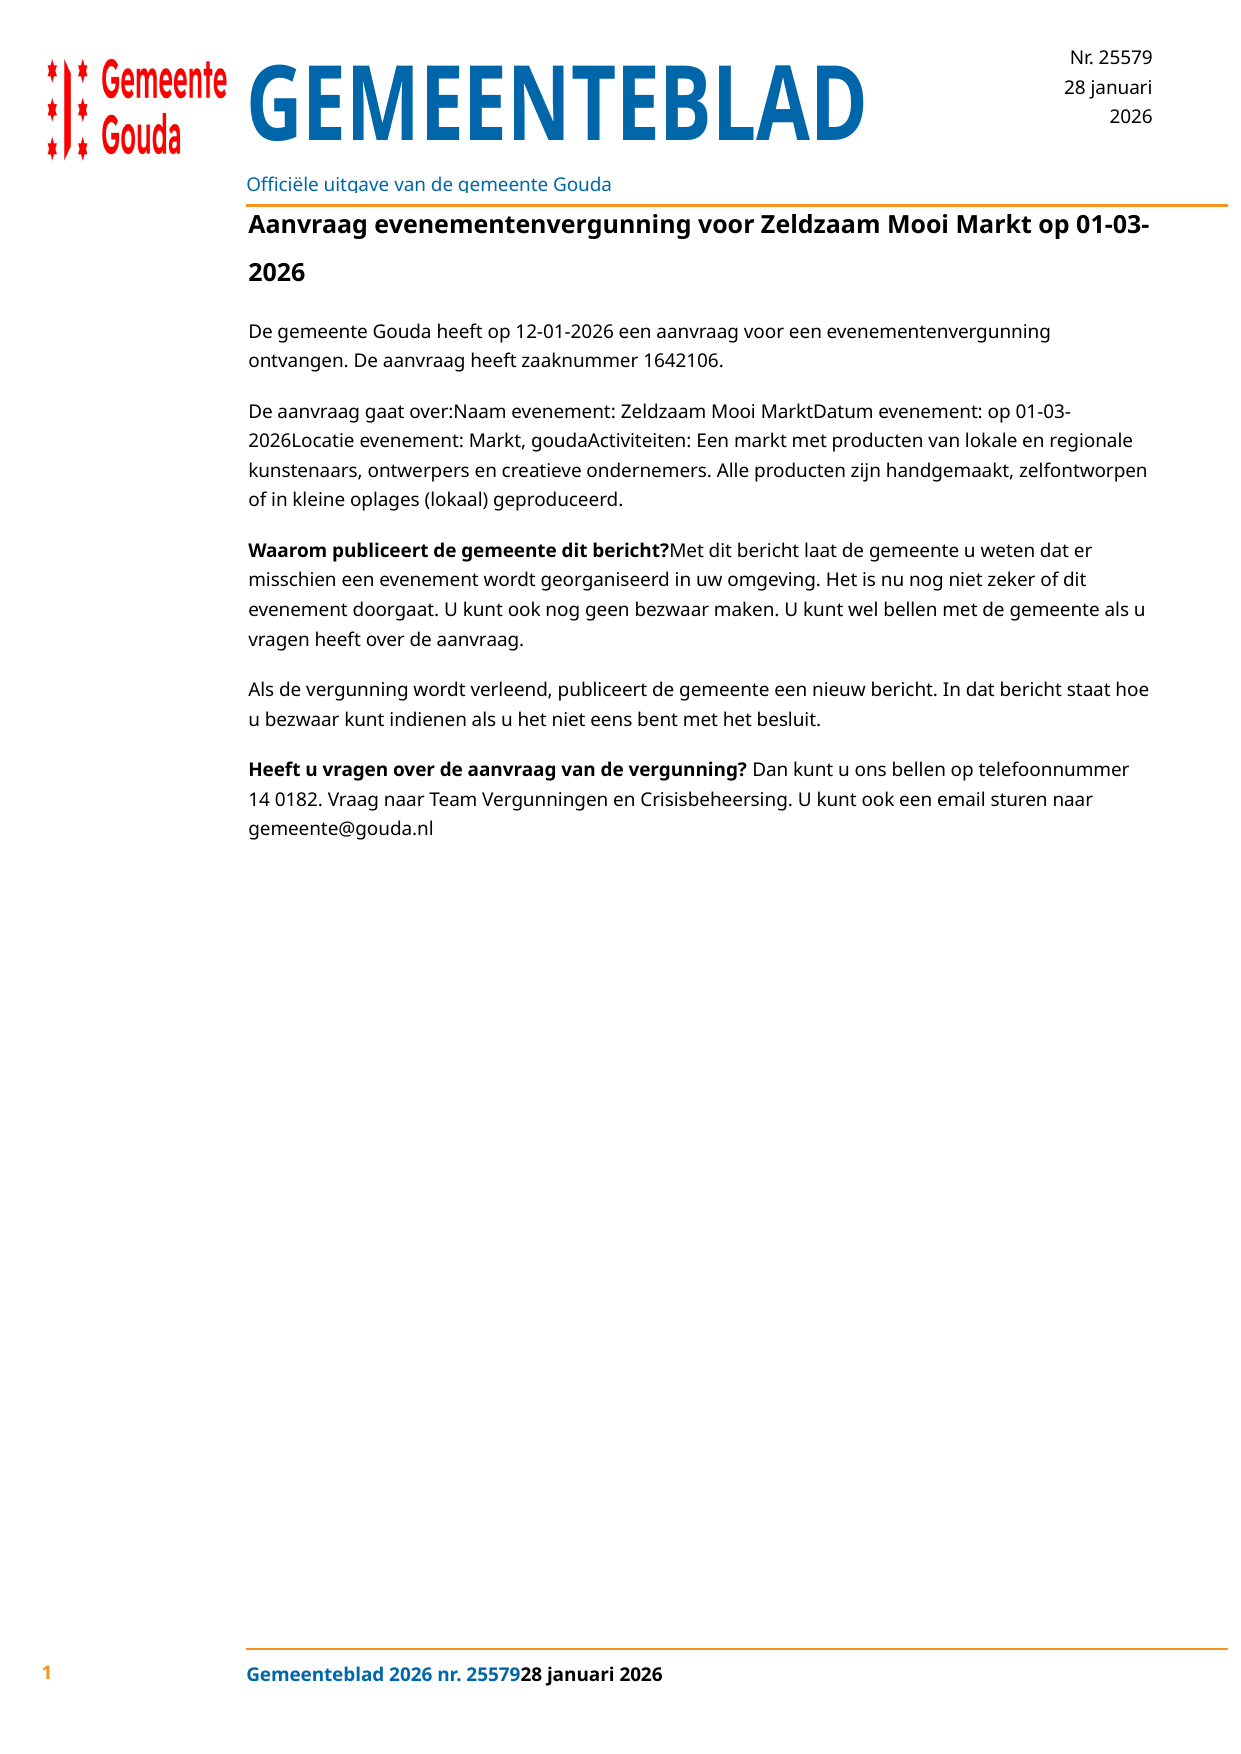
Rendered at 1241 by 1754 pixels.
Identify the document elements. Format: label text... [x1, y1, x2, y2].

text Waarom publiceert de gemeente dit bericht?Met dit bericht laat de gemeente u weten dat er misschien een evenement wordt georganiseerd in uw omgeving. Het is nu nog niet zeker of dit evenement doorgaat. U kunt ook nog geen bezwaar maken. U kunt wel bellen met de gemeente als u vragen heeft over de aanvraag. [248, 537, 1152, 652]
text De gemeente Gouda heeft op 12-01-2026 een aanvraag voor een evenementenvergunning ontvangen. De aanvraag heeft zaaknummer 1642106. [248, 318, 1152, 373]
text De aanvraag gaat over:Naam evenement: Zeldzaam Mooi MarktDatum evenement: op 01-03-2026Locatie evenement: Markt, goudaActiviteiten: Een markt met producten van lokale en regionale kunstenaars, ontwerpers en creatieve ondernemers. Alle producten zijn handgemaakt, zelfontworpen of in kleine oplages (lokaal) geproduceerd. [248, 398, 1152, 512]
text Als de vergunning wordt verleend, publiceert de gemeente een nieuw bericht. In dat bericht staat hoe u bezwaar kunt indienen als u het niet eens bent met het besluit. [248, 676, 1152, 732]
picture [41, 47, 231, 172]
text Aanvraag evenementenvergunning voor Zeldzaam Mooi Markt op 01-03-2026 [248, 207, 1152, 288]
text Heeft u vragen over de aanvraag van de vergunning? Dan kunt u ons bellen op telefoonnummer 14 0182. Vraag naar Team Vergunningen en Crisisbeheersing. U kunt ook een email sturen naar gemeente@gouda.nl [248, 756, 1152, 841]
